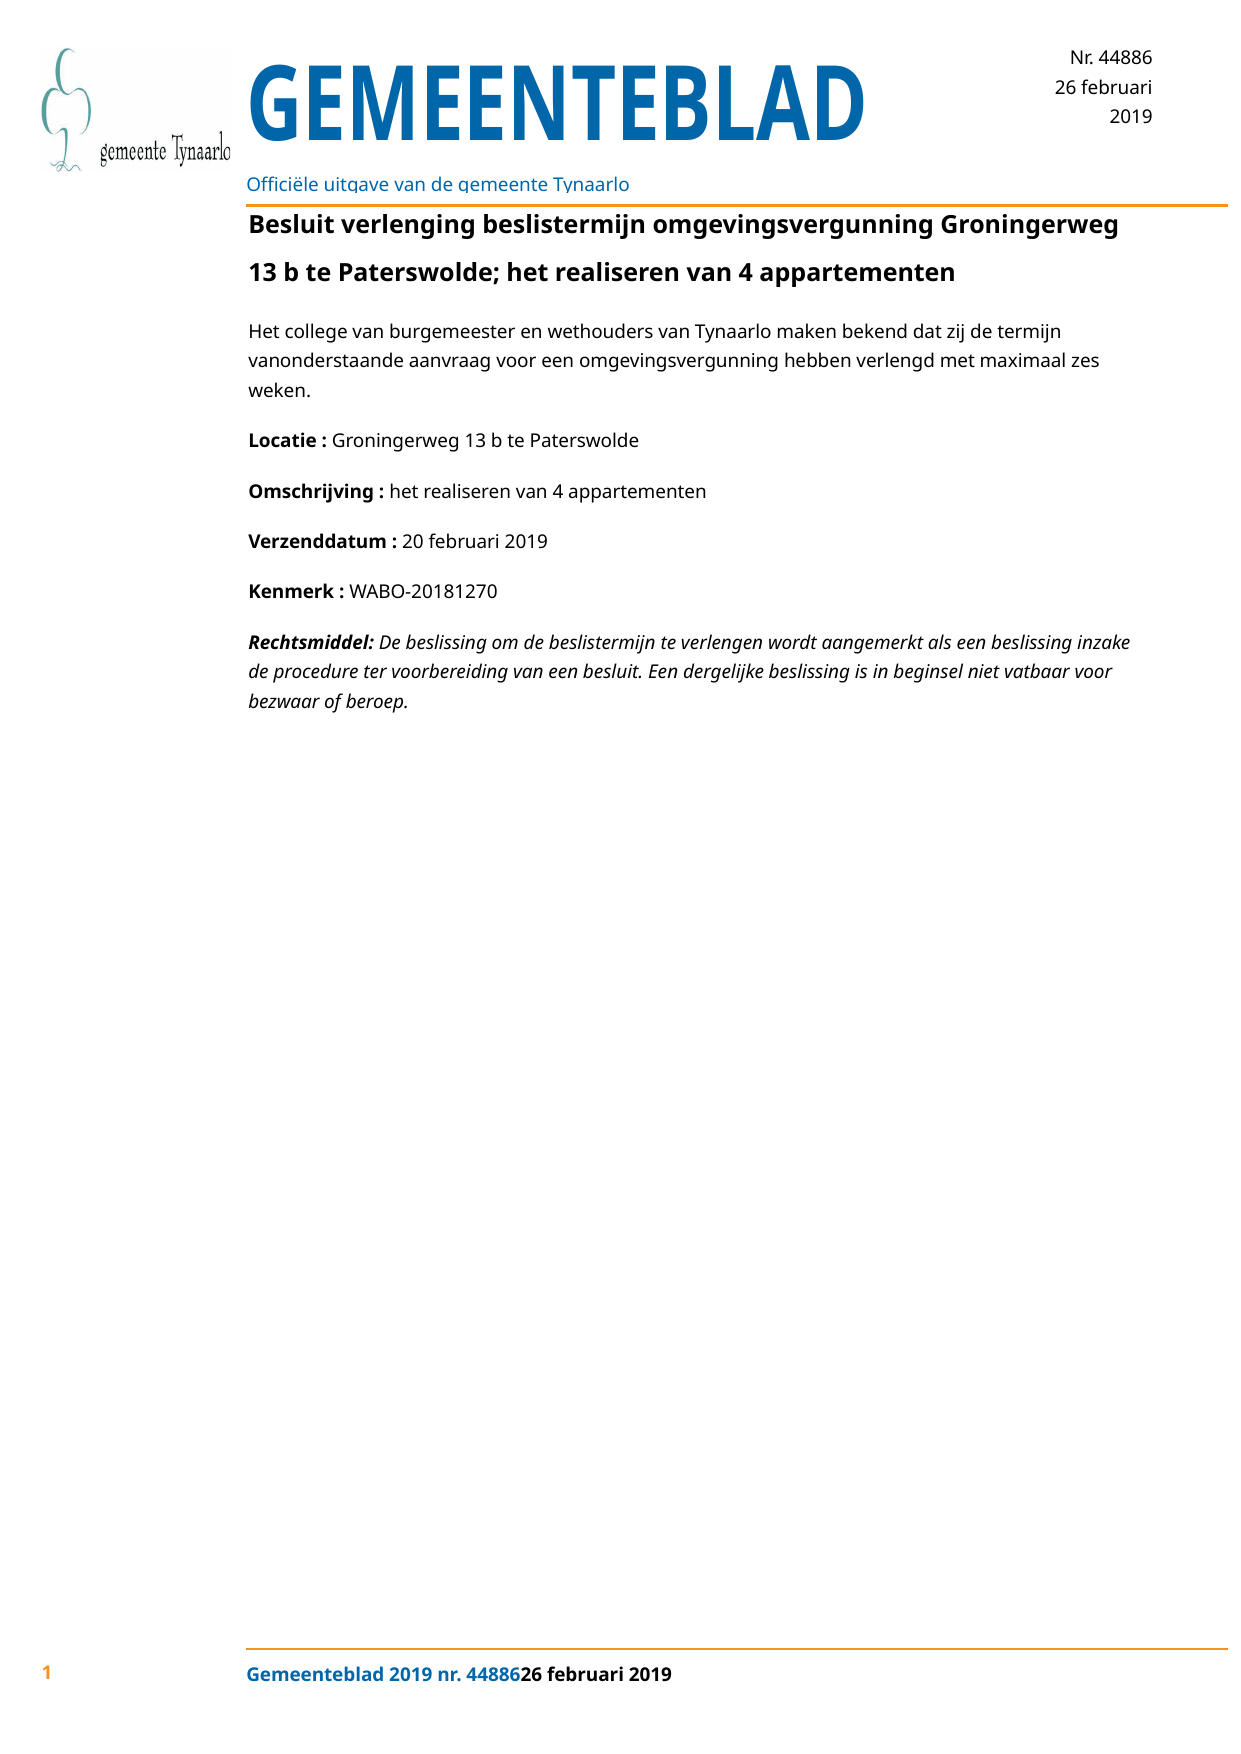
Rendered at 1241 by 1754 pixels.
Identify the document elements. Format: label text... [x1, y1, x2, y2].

text Verzenddatum : 20 februari 2019 [248, 528, 1152, 554]
text Locatie : Groningerweg 13 b te Paterswolde [248, 427, 1152, 453]
text Het college van burgemeester en wethouders van Tynaarlo maken bekend dat zij de termijn vanonderstaande aanvraag voor een omgevingsvergunning hebben verlengd met maximaal zes weken. [248, 318, 1152, 403]
text Besluit verlenging beslistermijn omgevingsvergunning Groningerweg 13 b te Paterswolde; het realiseren van 4 appartementen [248, 207, 1152, 288]
text Kenmerk : WABO-20181270 [248, 579, 1152, 604]
picture [41, 47, 231, 172]
text Rechtsmiddel: De beslissing om de beslistermijn te verlengen wordt aangemerkt als een beslissing inzake de procedure ter voorbereiding van een besluit. Een dergelijke beslissing is in beginsel niet vatbaar voor bezwaar of beroep. [248, 629, 1152, 714]
text Omschrijving : het realiseren van 4 appartementen [248, 478, 1152, 504]
